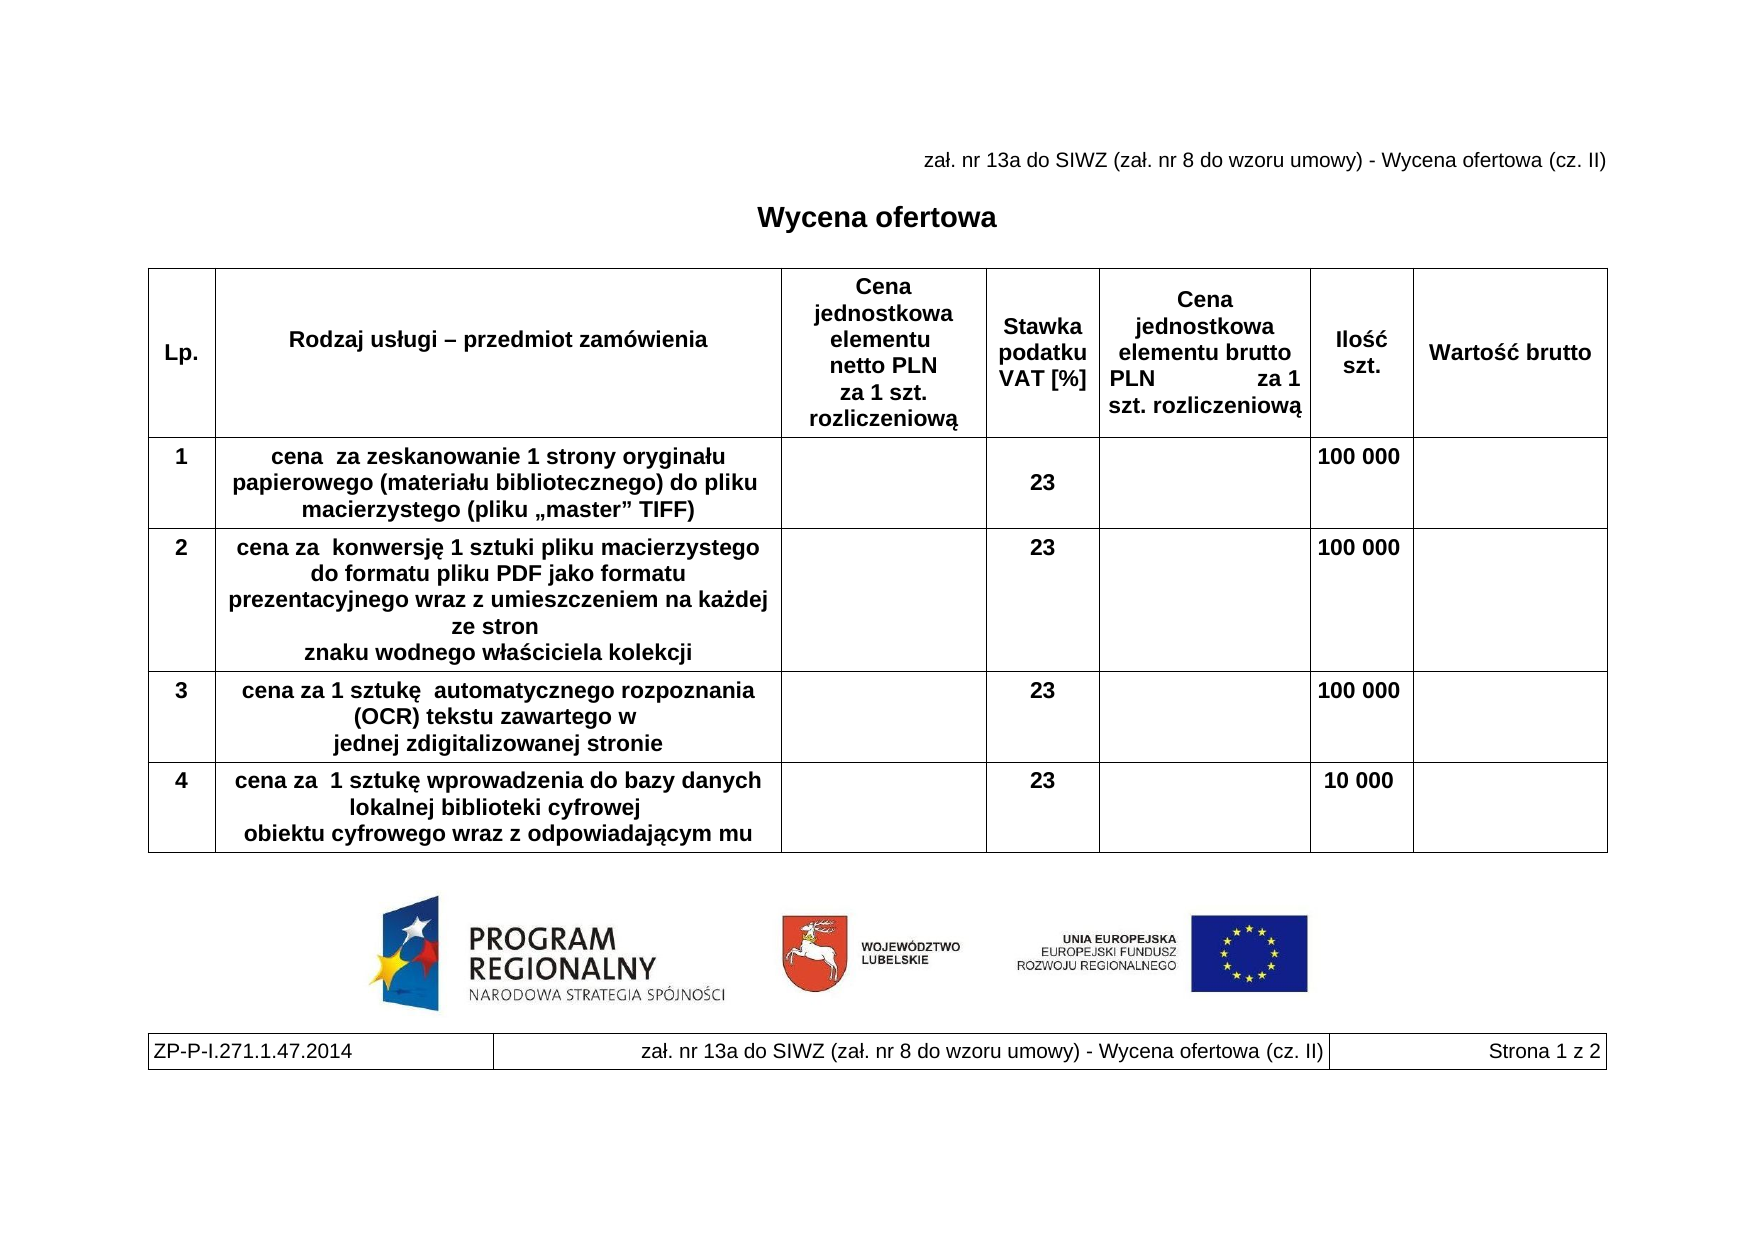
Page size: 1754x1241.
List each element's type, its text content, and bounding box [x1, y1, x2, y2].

table_cell 23 [987, 438, 1099, 528]
table_cell [1100, 763, 1310, 852]
table_cell [1100, 529, 1310, 671]
text zał. nr 13a do SIWZ (zał. nr 8 do wzoru umowy) - Wycena ofertowa (cz. II) [148, 148, 1606, 172]
table_cell 100 000 [1311, 438, 1413, 528]
table_cell 100 000 [1311, 672, 1413, 762]
table_cell [1414, 672, 1607, 762]
table_cell cena za konwersję 1 sztuki pliku macierzystego do formatu pliku PDF jako formatu prezentacyjnego wraz z umieszczeniem na każdej ze stron znaku wodnego właściciela kolekcji [216, 529, 781, 671]
table_cell 1 [149, 438, 215, 528]
table_header Wartość brutto [1414, 269, 1607, 437]
table_cell [782, 763, 986, 852]
table_header Ilość szt. [1311, 269, 1413, 437]
table_header Cena jednostkowa elementu brutto PLN za 1 szt. rozliczeniową [1100, 269, 1310, 437]
table_cell 10 000 [1311, 763, 1413, 852]
table_cell [1100, 672, 1310, 762]
table_header Rodzaj usługi – przedmiot zamówienia [216, 269, 781, 437]
table_cell 4 [149, 763, 215, 852]
picture [357, 890, 1327, 1018]
table_cell [1414, 529, 1607, 671]
table_cell 23 [987, 763, 1099, 852]
table_cell [782, 672, 986, 762]
table_header Cena jednostkowa elementu netto PLN za 1 szt. rozliczeniową [782, 269, 986, 437]
table_cell cena za 1 sztukę wprowadzenia do bazy danych lokalnej biblioteki cyfrowej obiektu cyfrowego wraz z odpowiadającym mu [216, 763, 781, 852]
text Wycena ofertowa [148, 200, 1606, 234]
table_cell [1414, 763, 1607, 852]
table_cell 3 [149, 672, 215, 762]
table_cell cena za zeskanowanie 1 strony oryginału papierowego (materiału bibliotecznego) do pliku macierzystego (pliku „master” TIFF) [216, 438, 781, 528]
table_cell 23 [987, 672, 1099, 762]
table_cell 2 [149, 529, 215, 671]
table_cell cena za 1 sztukę automatycznego rozpoznania (OCR) tekstu zawartego w jednej zdigitalizowanej stronie [216, 672, 781, 762]
table_header Lp. [149, 269, 215, 437]
table_cell [782, 529, 986, 671]
table_cell [782, 438, 986, 528]
table_cell [1100, 438, 1310, 528]
table_cell 23 [987, 529, 1099, 671]
table_cell 100 000 [1311, 529, 1413, 671]
table_cell [1414, 438, 1607, 528]
table_header Stawka podatku VAT [%] [987, 269, 1099, 437]
